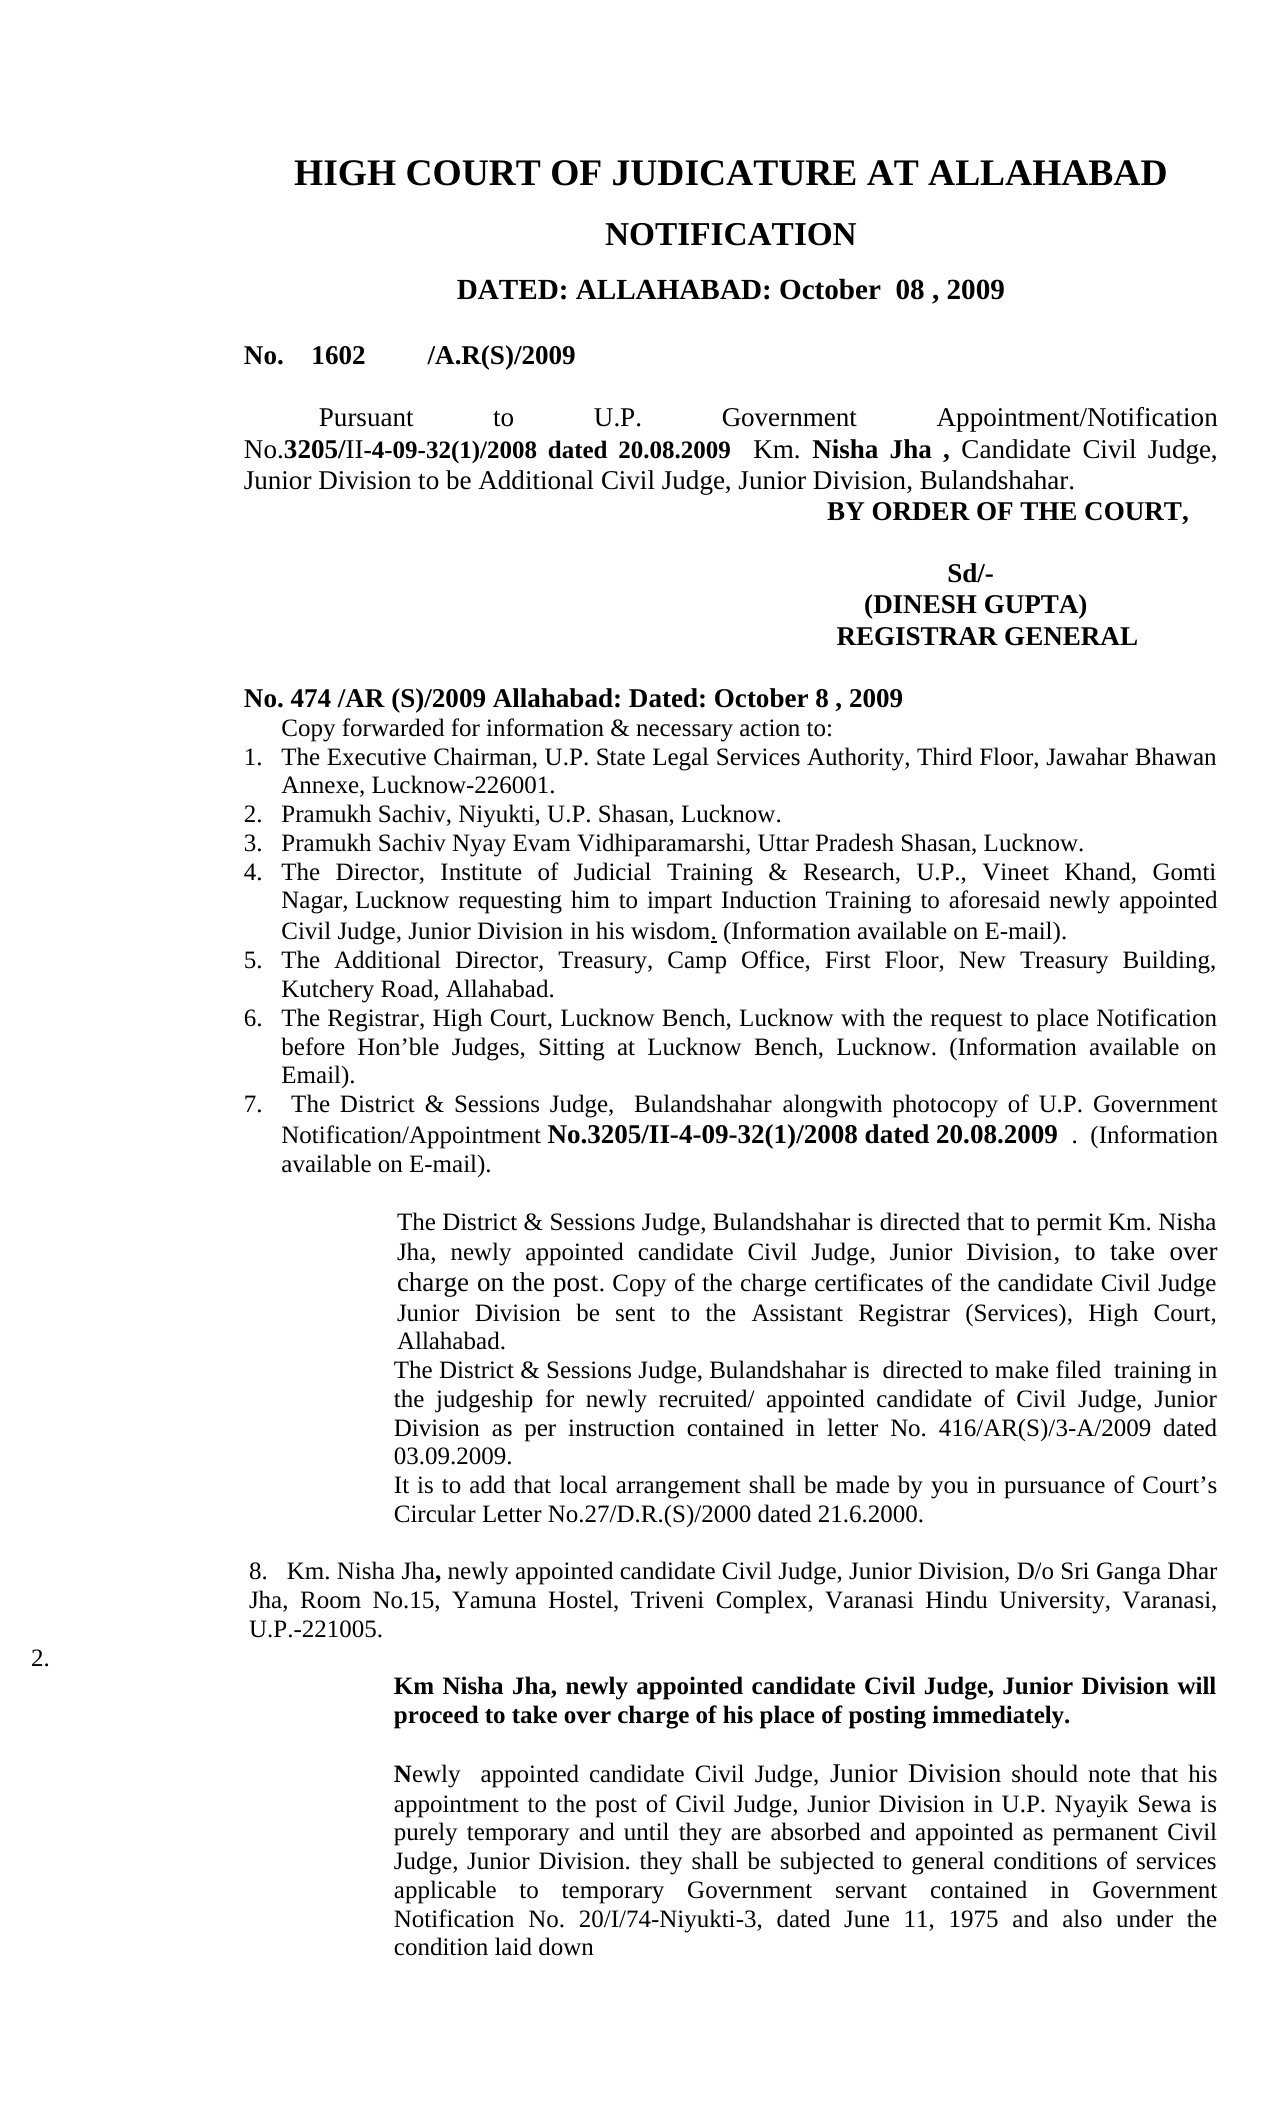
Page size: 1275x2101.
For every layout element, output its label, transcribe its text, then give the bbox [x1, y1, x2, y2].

list Newly appointed candidate Civil Judge, Junior Division should note that his appointment to the post of Civil Judge, Junior Division in U.P. Nyayik Sewa is purely temporary and until they are absorbed and appointed as permanent Civil Judge, Junior Division. they shall be subjected to general conditions of services applicable to temporary Government servant contained in Government Notification No. 20/I/74-Niyukti-3, dated June 11, 1975 and also under the condition laid down [356, 1758, 1218, 1961]
list The Executive Chairman, U.P. State Legal Services Authority, Third Floor, Jawahar Bhawan Annexe, Lucknow-226001. [244, 742, 1218, 799]
text Pursuant to U.P. Government Appointment/Notification No.3205/II-4-09-32(1)/2008 dated 20.08.2009 Km. Nisha Jha , Candidate Civil Judge, Junior Division to be Additional Civil Judge, Junior Division, Bulandshahar. [244, 402, 1218, 495]
table_header /A.R(S)/2009 [416, 339, 724, 370]
subtitle NOTIFICATION [244, 215, 1218, 253]
table_header 1602 [300, 339, 416, 370]
subtitle DATED: ALLAHABAD: October 08 , 2009 [244, 272, 1218, 306]
list The Registrar, High Court, Lucknow Bench, Lucknow with the request to place Notification before Hon’ble Judges, Sitting at Lucknow Bench, Lucknow. (Information available on Email). [244, 1003, 1218, 1089]
text Sd/- [244, 557, 1220, 588]
list Pramukh Sachiv Nyay Evam Vidhiparamarshi, Uttar Pradesh Shasan, Lucknow. [244, 828, 1218, 857]
list The Additional Director, Treasury, Camp Office, First Floor, New Treasury Building, Kutchery Road, Allahabad. [244, 945, 1218, 1003]
text BY ORDER OF THE COURT, [694, 495, 1218, 526]
list Km Nisha Jha, newly appointed candidate Civil Judge, Junior Division will proceed to take over charge of his place of posting immediately. [356, 1671, 1218, 1729]
text No. 474 /AR (S)/2009 Allahabad: Dated: October 8 , 2009 [244, 682, 1218, 713]
text Copy forwarded for information & necessary action to: [244, 713, 1218, 742]
list The District & Sessions Judge, Bulandshahar is directed that to permit Km. Nisha Jha, newly appointed candidate Civil Judge, Junior Division, to take over charge on the post. Copy of the charge certificates of the candidate Civil Judge Junior Division be sent to the Assistant Registrar (Services), High Court, Allahabad. [397, 1207, 1218, 1355]
list The Director, Institute of Judicial Training & Research, U.P., Vineet Khand, Gomti Nagar, Lucknow requesting him to impart Induction Training to aforesaid newly appointed Civil Judge, Junior Division in his wisdom. (Information available on E-mail). [244, 857, 1218, 945]
text REGISTRAR GENERAL [244, 619, 1218, 651]
text (DINESH GUPTA) [244, 588, 1220, 619]
table_header No. [233, 339, 300, 370]
list The District & Sessions Judge, Bulandshahar is directed to make filed training in the judgeship for newly recruited/ appointed candidate of Civil Judge, Junior Division as per instruction contained in letter No. 416/AR(S)/3-A/2009 dated 03.09.2009. [394, 1355, 1218, 1470]
title HIGH COURT OF JUDICATURE AT ALLAHABAD [244, 150, 1218, 193]
list Pramukh Sachiv, Niyukti, U.P. Shasan, Lucknow. [244, 799, 1218, 828]
list It is to add that local arrangement shall be made by you in pursuance of Court’s Circular Letter No.27/D.R.(S)/2000 dated 21.6.2000. [394, 1470, 1218, 1528]
list The District & Sessions Judge, Bulandshahar alongwith photocopy of U.P. Government Notification/Appointment No.3205/II-4-09-32(1)/2008 dated 20.08.2009 . (Information available on E-mail). [244, 1089, 1218, 1178]
list 8. Km. Nisha Jha, newly appointed candidate Civil Judge, Junior Division, D/o Sri Ganga Dhar Jha, Room No.15, Yamuna Hostel, Triveni Complex, Varanasi Hindu University, Varanasi, U.P.-221005. [31, 1556, 1218, 1643]
